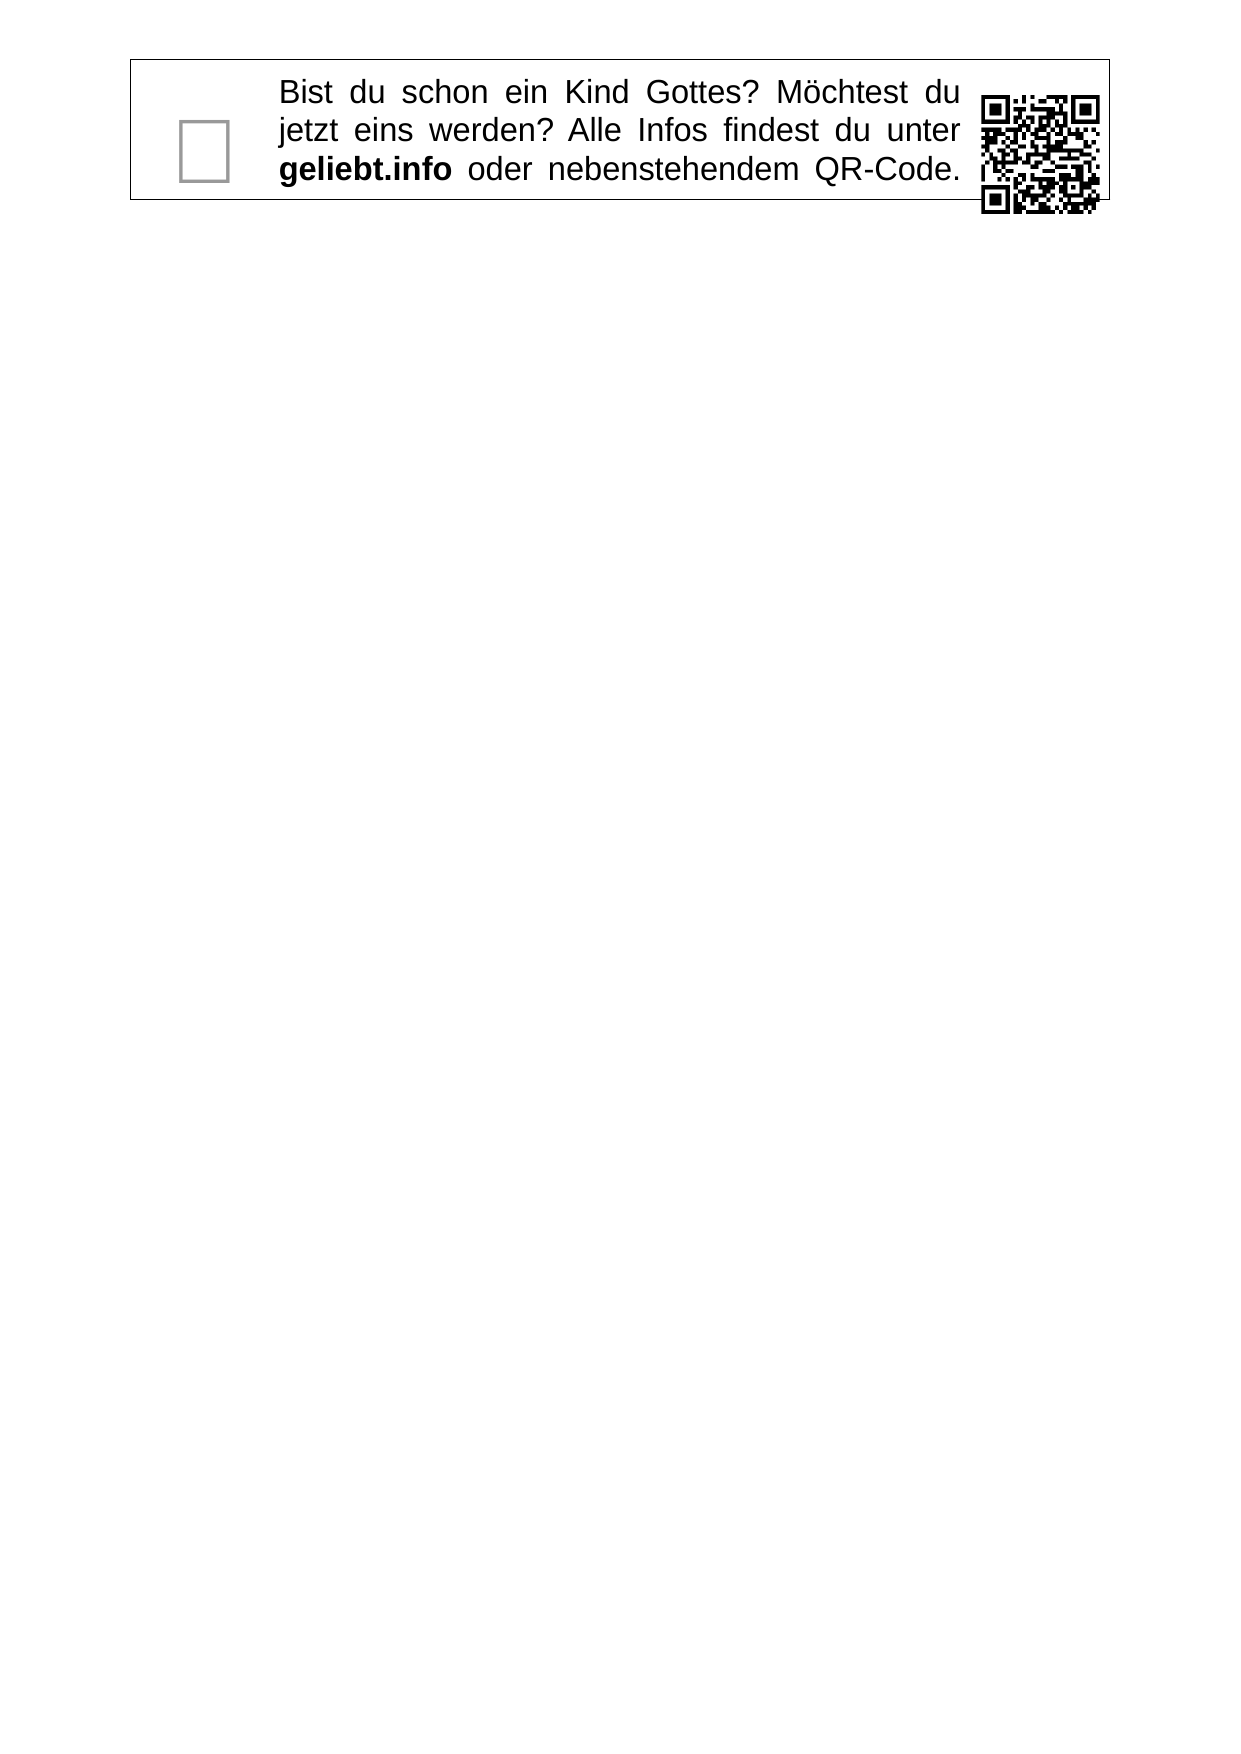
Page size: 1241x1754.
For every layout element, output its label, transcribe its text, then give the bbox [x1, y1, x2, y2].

text Bist du schon ein Kind Gottes? Möchtest du jetzt eins werden? Alle Infos findest du unter geliebt.info oder nebenstehendem QR-Code. [131, 60, 1109, 199]
